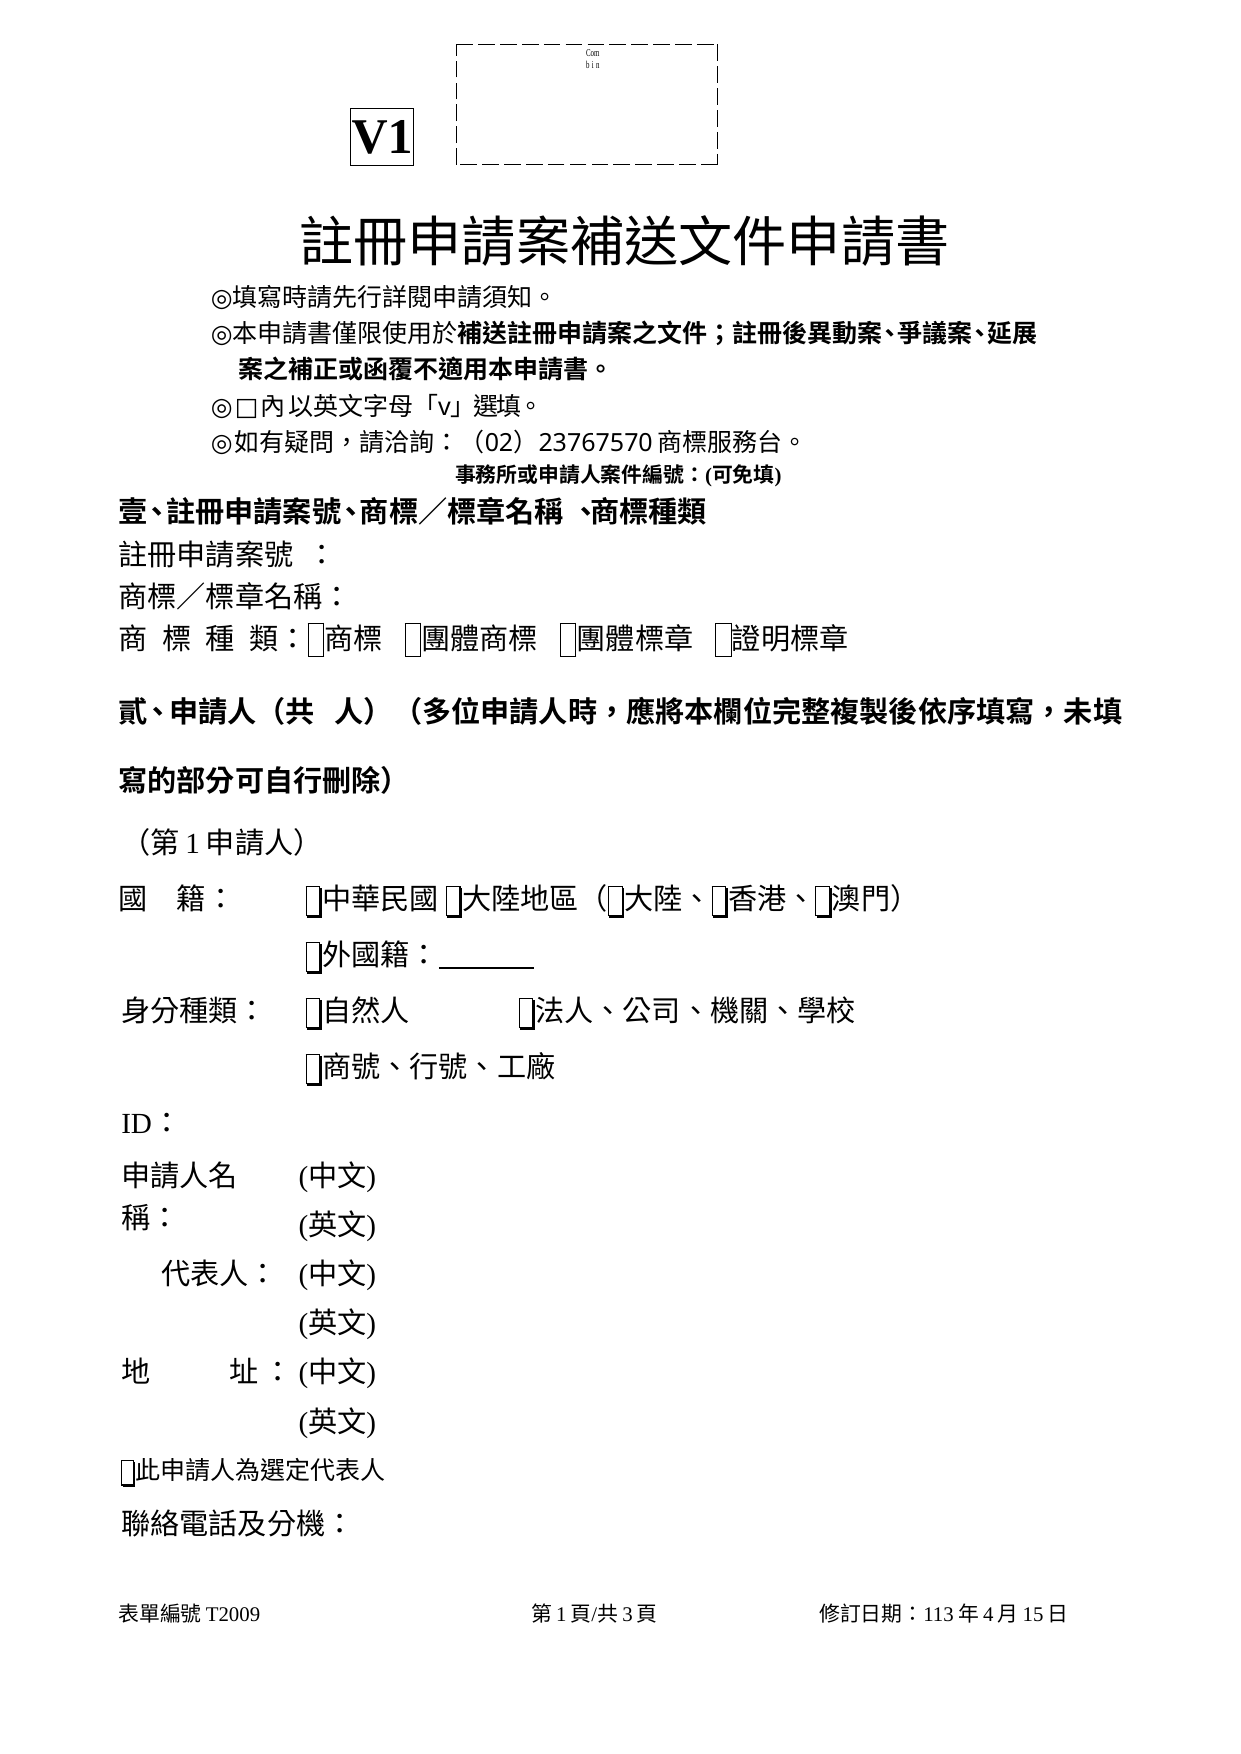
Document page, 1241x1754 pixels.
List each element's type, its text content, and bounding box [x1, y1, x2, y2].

table_cell [381, 1247, 1154, 1296]
text 事務所或申請人案件編號：(可免填) [211, 459, 1037, 489]
table_cell [1095, 981, 1154, 1093]
table_cell [378, 1494, 1094, 1550]
table_cell (英文) [295, 1395, 1154, 1444]
table_cell [209, 1093, 1094, 1149]
table_cell (中文) [295, 1149, 381, 1198]
table_cell 自然人 法人、公司、機關、學校 商號、行號、工廠 [303, 981, 1094, 1093]
table_cell 申請人名稱： [118, 1149, 295, 1247]
table_cell [1095, 1444, 1154, 1494]
text 商 標 種 類： 商標 團體商標 團體標章 證明標章 [118, 616, 1126, 658]
table_cell [1095, 1494, 1154, 1550]
table_cell [1095, 1093, 1154, 1149]
table_cell [381, 1198, 1154, 1247]
text ◎填寫時請先行詳閱申請須知。 [211, 277, 850, 314]
table_cell [381, 1149, 1154, 1198]
table_cell 國 籍： [118, 869, 303, 981]
table_cell (英文) [295, 1198, 381, 1247]
table_cell (中文) [295, 1247, 381, 1296]
text 註冊申請案補送文件申請書 [211, 199, 1037, 277]
table_cell ID： [118, 1093, 209, 1149]
text Combin [471, 47, 714, 71]
text [339, 108, 350, 166]
table_cell (英文) [295, 1296, 381, 1346]
table_header （第1申請人） [118, 813, 1094, 869]
table_cell 地 址： [118, 1346, 295, 1395]
table_cell [381, 1296, 1154, 1346]
text 貳、申請人（共 人）（多位申請人時，應將本欄位完整複製後依序填寫，未填寫的部分可自行刪除） [118, 675, 1122, 813]
text 註冊申請案號 ： [118, 531, 1126, 573]
table_cell 聯絡電話及分機： [118, 1494, 378, 1550]
text ◎如有疑問，請洽詢：（02）23767570商標服務台。 [211, 422, 1037, 459]
table_cell [118, 1395, 295, 1444]
table_cell 身分種類： [118, 981, 303, 1093]
text V1 [351, 109, 413, 165]
table_cell (中文) [295, 1346, 1154, 1395]
table_cell 此申請人為選定代表人 [118, 1444, 1094, 1494]
text ◎□內以英文字母「v」選填。 [211, 386, 1037, 422]
text ◎本申請書僅限使用於補送註冊申請案之文件；註冊後異動案、爭議案、延展案之補正或函覆不適用本申請書。 [211, 314, 1037, 386]
text 商標／標章名稱： [118, 573, 1126, 616]
table_cell 代表人： [118, 1247, 295, 1346]
text 壹、註冊申請案號、商標／標章名稱 、商標種類 [118, 194, 1122, 531]
table_cell [1095, 869, 1154, 981]
table_cell 中華民國 大陸地區（ 大陸、 香港、 澳門） 外國籍： [303, 869, 1094, 981]
text [414, 108, 450, 166]
table_header [1095, 813, 1154, 869]
